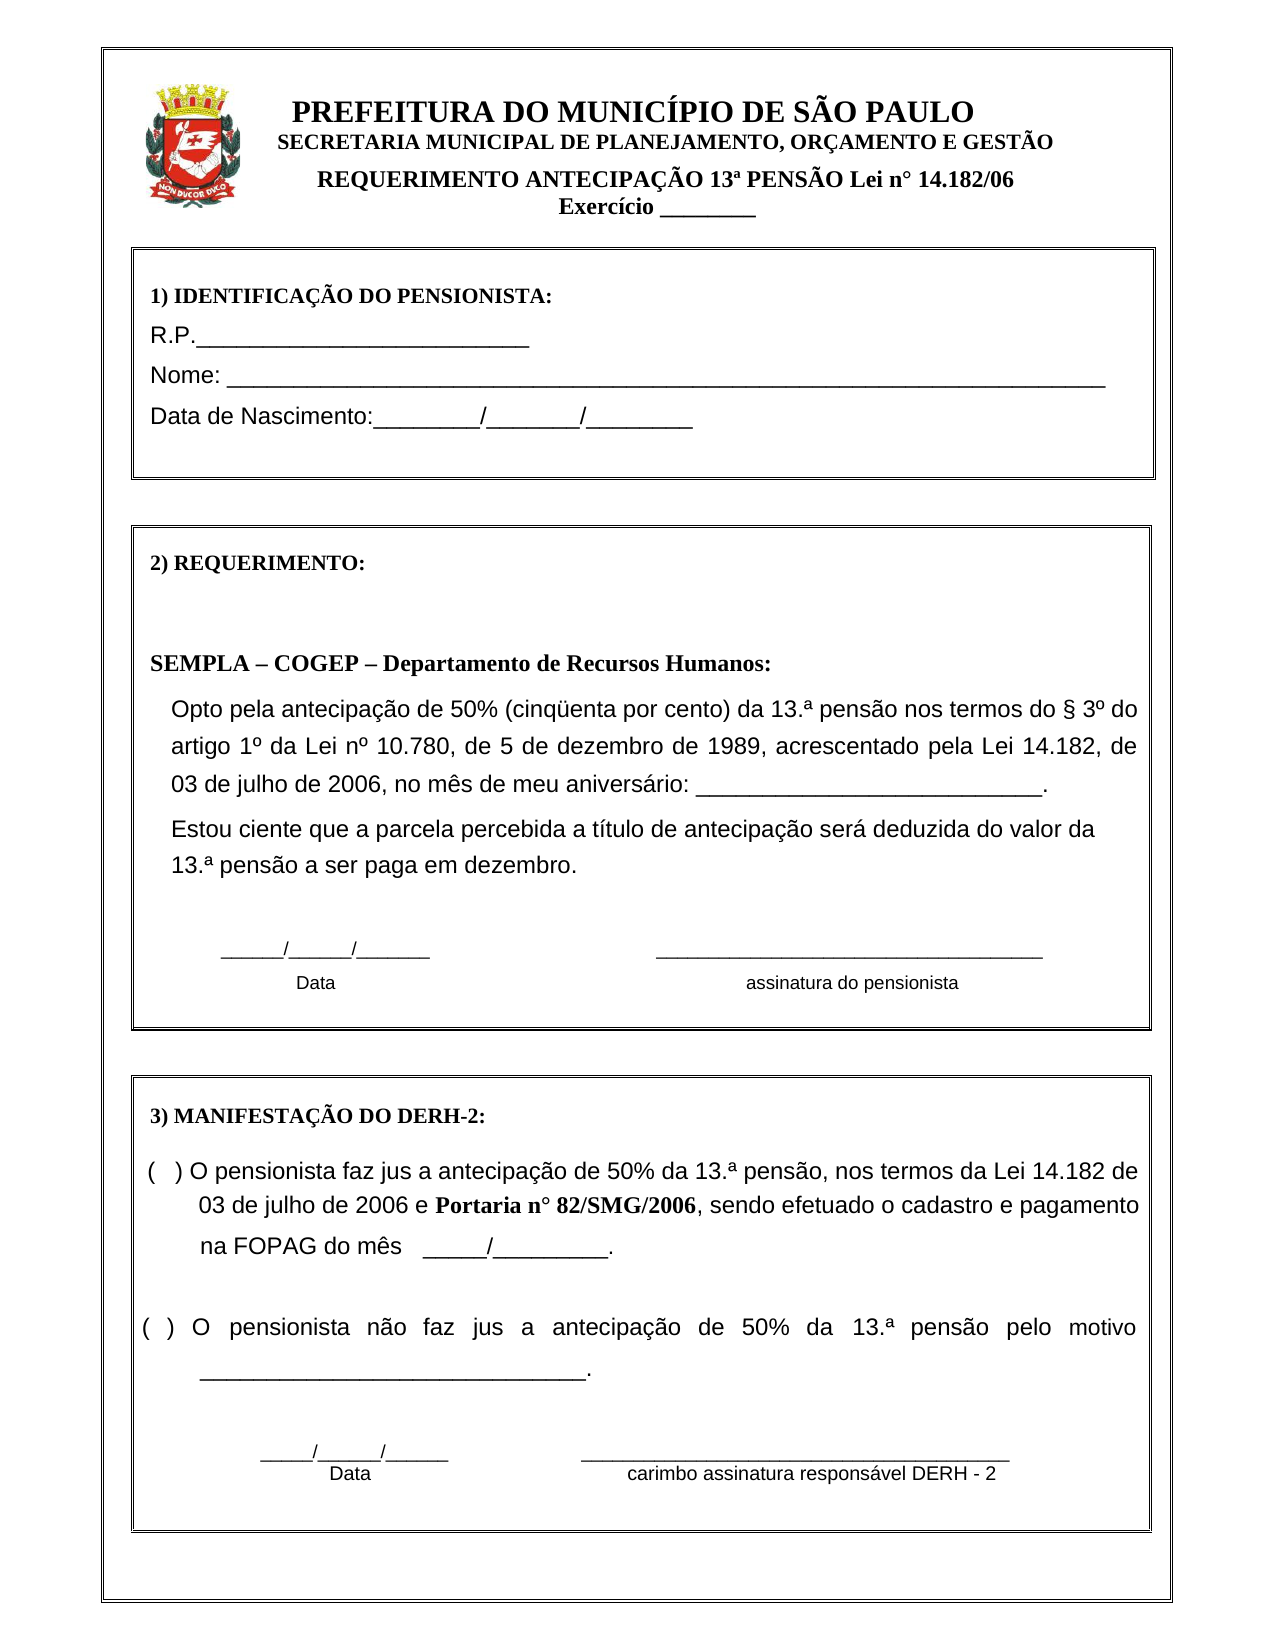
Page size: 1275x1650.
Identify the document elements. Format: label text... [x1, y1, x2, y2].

text 2) REQUERIMENTO: [150, 550, 1139, 575]
text Data [329, 1462, 506, 1484]
text _____/______/______ [260, 1441, 506, 1462]
text assinatura do pensionista [746, 972, 1139, 993]
text SECRETARIA MUNICIPAL DE PLANEJAMENTO, ORÇAMENTO E GESTÃO [241, 129, 1170, 154]
text Opto pela antecipação de 50% (cinqüenta por cento) da 13.ª pensão nos termos do § 3º do artigo 1º da Lei nº 10.780, de 5 de dezembro de 1989, acrescentado pela Lei 14.182, de 03 de julho de 2006, no mês de meu aniversário: __________________________. [171, 694, 1139, 798]
text REQUERIMENTO ANTECIPAÇÃO 13ª PENSÃO Lei n° 14.182/06 [241, 165, 1170, 193]
text Exercício ________ [558, 193, 1139, 220]
text ______/______/_______ [221, 938, 581, 960]
text carimbo assinatura responsável DERH - 2 [627, 1462, 1139, 1484]
text 3) MANIFESTAÇÃO DO DERH-2: [150, 1103, 1139, 1128]
text R.P._________________________ [150, 321, 1139, 348]
text ( ) O pensionista faz jus a antecipação de 50% da 13.ª pensão, nos termos da Lei 14.182 de 03 de julho de 2006 e Portaria n° 82/SMG/2006, sendo efetuado o cadastro e pagamento [142, 1157, 1139, 1219]
text _____________________________. [200, 1354, 1139, 1381]
text _________________________________________ [581, 1441, 1139, 1462]
text _____________________________________ [656, 938, 1139, 960]
text PREFEITURA DO MUNICÍPIO DE SÃO PAULO [292, 93, 1139, 129]
text 1) IDENTIFICAÇÃO DO PENSIONISTA: [150, 283, 1139, 309]
text Nome: __________________________________________________________________ [150, 361, 1139, 389]
text Data de Nascimento:________/_______/________ [150, 402, 1139, 429]
text Data [296, 972, 671, 993]
text SEMPLA – COGEP – Departamento de Recursos Humanos: [150, 649, 1139, 676]
text na FOPAG do mês _____/_________. [200, 1232, 1139, 1260]
text ( ) O pensionista não faz jus a antecipação de 50% da 13.ª pensão pelo motivo [142, 1313, 1139, 1341]
text Estou ciente que a parcela percebida a título de antecipação será deduzida do valor da 13.ª pensão a ser paga em dezembro. [171, 815, 1127, 878]
